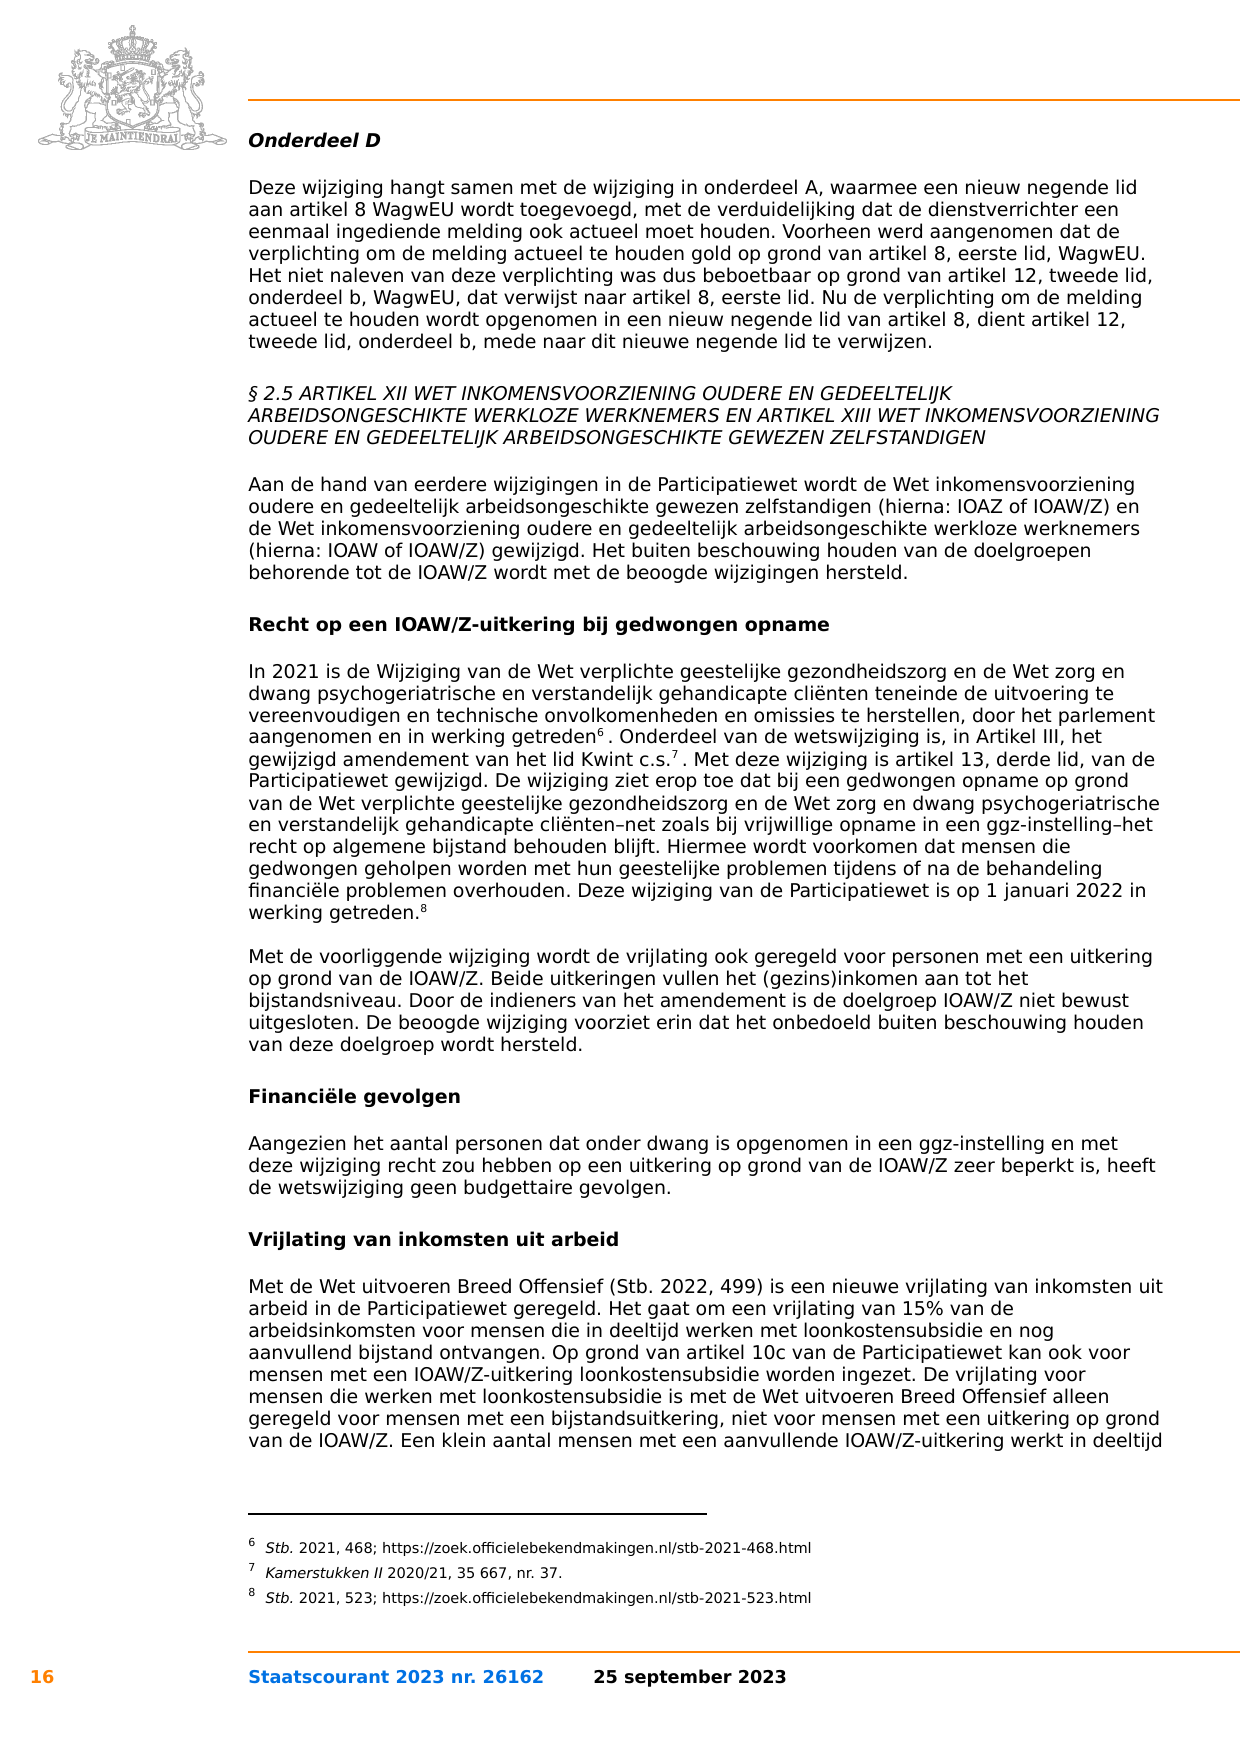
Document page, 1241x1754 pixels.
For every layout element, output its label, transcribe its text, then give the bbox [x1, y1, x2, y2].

text Aan de hand van eerdere wijzigingen in de Participatiewet wordt de Wet inkomensvoorziening oudere en gedeeltelijk arbeidsongeschikte gewezen zelfstandigen (hierna: IOAZ of IOAW/Z) en de Wet inkomensvoorziening oudere en gedeeltelijk arbeidsongeschikte werkloze werknemers (hierna: IOAW of IOAW/Z) gewijzigd. Het buiten beschouwing houden van de doelgroepen behorende tot de IOAW/Z wordt met de beoogde wijzigingen hersteld. [248, 474, 1163, 583]
text In 2021 is de Wijziging van de Wet verplichte geestelijke gezondheidszorg en de Wet zorg en dwang psychogeriatrische en verstandelijk gehandicapte cliënten teneinde de uitvoering te vereenvoudigen en technische onvolkomenheden en omissies te herstellen, door het parlement aangenomen en in werking getreden. Onderdeel van de wetswijziging is, in Artikel III, het gewijzigd amendement van het lid Kwint c.s.. Met deze wijziging is artikel 13, derde lid, van de Participatiewet gewijzigd. De wijziging ziet erop toe dat bij een gedwongen opname op grond van de Wet verplichte geestelijke gezondheidszorg en de Wet zorg en dwang psychogeriatrische en verstandelijk gehandicapte cliënten–net zoals bij vrijwillige opname in een ggz-instelling–het recht op algemene bijstand behouden blijft. Hiermee wordt voorkomen dat mensen die gedwongen geholpen worden met hun geestelijke problemen tijdens of na de behandeling financiële problemen overhouden. Deze wijziging van de Participatiewet is op 1 januari 2022 in werking getreden. [248, 661, 1163, 924]
text Aangezien het aantal personen dat onder dwang is opgenomen in een ggz-instelling en met deze wijziging recht zou hebben op een uitkering op grond van de IOAW/Z zeer beperkt is, heeft de wetswijziging geen budgettaire gevolgen. [248, 1133, 1163, 1199]
text Met de voorliggende wijziging wordt de vrijlating ook geregeld voor personen met een uitkering op grond van de IOAW/Z. Beide uitkeringen vullen het (gezins)inkomen aan tot het bijstandsniveau. Door de indieners van het amendement is de doelgroep IOAW/Z niet bewust uitgesloten. De beoogde wijziging voorziet erin dat het onbedoeld buiten beschouwing houden van deze doelgroep wordt hersteld. [248, 946, 1163, 1056]
subtitle Onderdeel D [248, 130, 1163, 152]
picture [38, 25, 227, 150]
text Stb. 2021, 523; https://zoek.officielebekendmakingen.nl/stb-2021-523.html [248, 1586, 1163, 1608]
subtitle Recht op een IOAW/Z-uitkering bij gedwongen opname [248, 613, 1163, 636]
subtitle § 2.5 ARTIKEL XII WET INKOMENSVOORZIENING OUDERE EN GEDEELTELIJK ARBEIDSONGESCHIKTE WERKLOZE WERKNEMERS EN ARTIKEL XIII WET INKOMENSVOORZIENING OUDERE EN GEDEELTELIJK ARBEIDSONGESCHIKTE GEWEZEN ZELFSTANDIGEN [248, 383, 1163, 449]
text Met de Wet uitvoeren Breed Offensief (Stb. 2022, 499) is een nieuwe vrijlating van inkomsten uit arbeid in de Participatiewet geregeld. Het gaat om een vrijlating van 15% van de arbeidsinkomsten voor mensen die in deeltijd werken met loonkostensubsidie en nog aanvullend bijstand ontvangen. Op grond van artikel 10c van de Participatiewet kan ook voor mensen met een IOAW/Z-uitkering loonkostensubsidie worden ingezet. De vrijlating voor mensen die werken met loonkostensubsidie is met de Wet uitvoeren Breed Offensief alleen geregeld voor mensen met een bijstandsuitkering, niet voor mensen met een uitkering op grond van de IOAW/Z. Een klein aantal mensen met een aanvullende IOAW/Z-uitkering werkt in deeltijd [248, 1276, 1163, 1452]
text Deze wijziging hangt samen met de wijziging in onderdeel A, waarmee een nieuw negende lid aan artikel 8 WagwEU wordt toegevoegd, met de verduidelijking dat de dienstverrichter een eenmaal ingediende melding ook actueel moet houden. Voorheen werd aangenomen dat de verplichting om de melding actueel te houden gold op grond van artikel 8, eerste lid, WagwEU. Het niet naleven van deze verplichting was dus beboetbaar op grond van artikel 12, tweede lid, onderdeel b, WagwEU, dat verwijst naar artikel 8, eerste lid. Nu de verplichting om de melding actueel te houden wordt opgenomen in een nieuw negende lid van artikel 8, dient artikel 12, tweede lid, onderdeel b, mede naar dit nieuwe negende lid te verwijzen. [248, 177, 1163, 353]
subtitle Vrijlating van inkomsten uit arbeid [248, 1229, 1163, 1251]
text Kamerstukken II 2020/21, 35 667, nr. 37. [248, 1561, 1163, 1583]
subtitle Financiële gevolgen [248, 1086, 1163, 1108]
text Stb. 2021, 468; https://zoek.officielebekendmakingen.nl/stb-2021-468.html [248, 1536, 1163, 1558]
